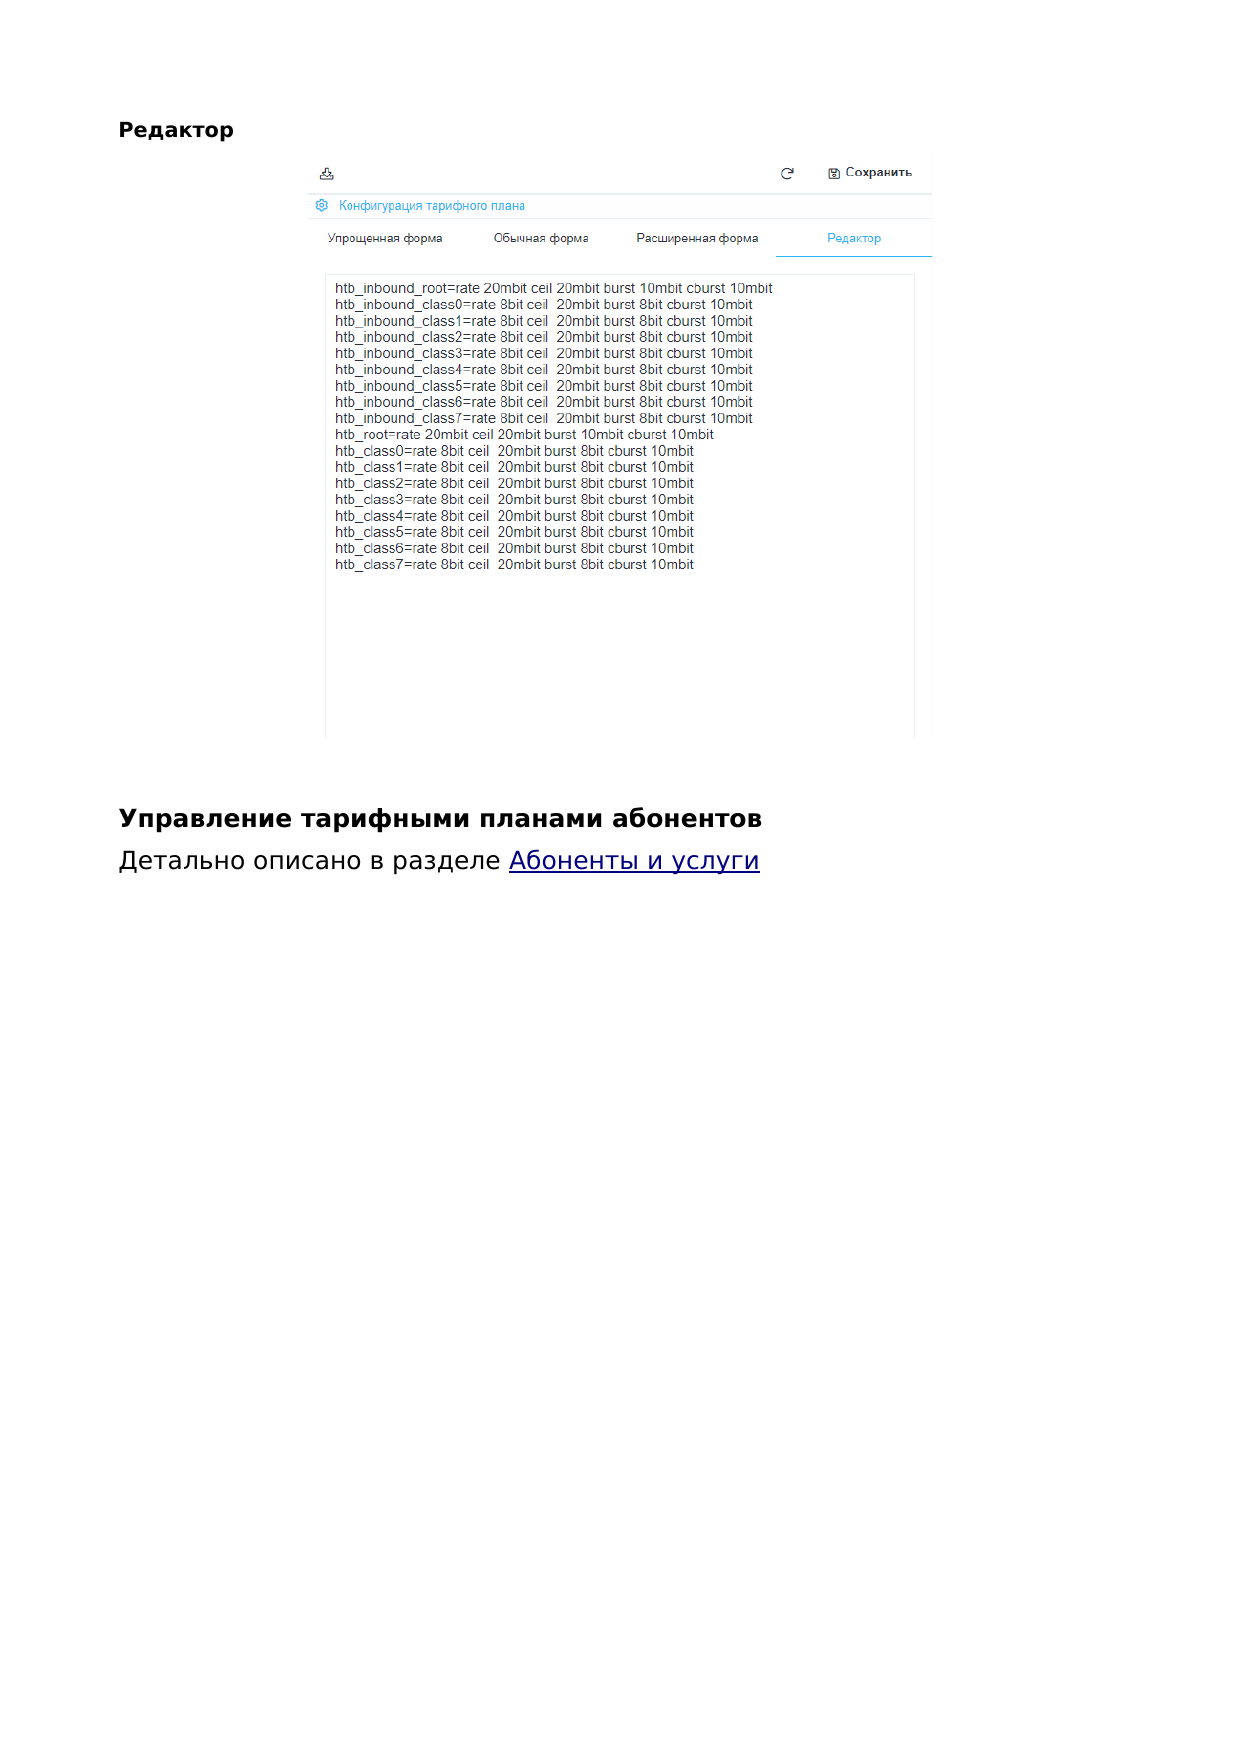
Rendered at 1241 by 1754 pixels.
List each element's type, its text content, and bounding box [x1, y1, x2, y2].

subtitle Управление тарифными планами абонентов [118, 804, 1122, 834]
picture [307, 155, 933, 738]
text Детально описано в разделе Абоненты и услуги [118, 846, 1122, 875]
subtitle Редактор [118, 118, 1122, 142]
